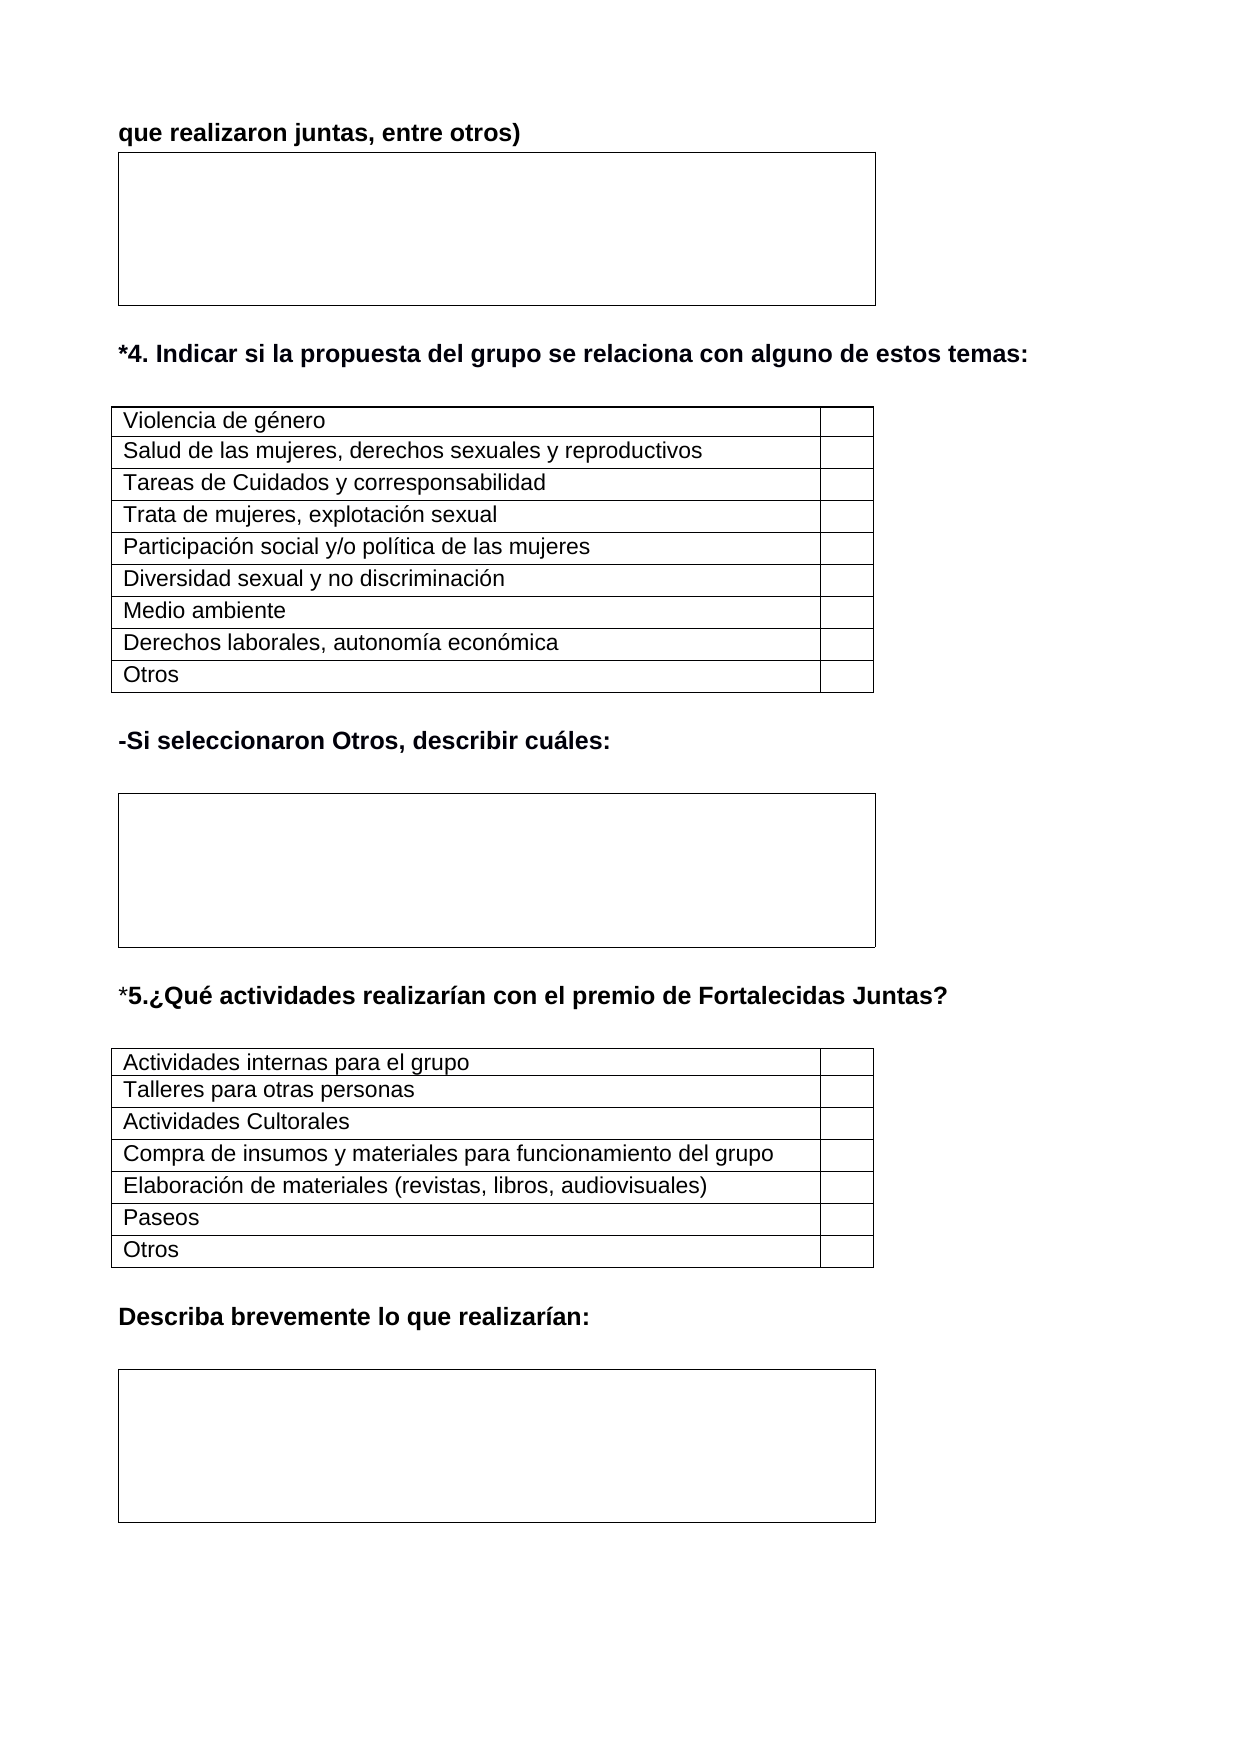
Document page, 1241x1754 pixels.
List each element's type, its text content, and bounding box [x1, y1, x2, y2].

table_header [821, 1049, 832, 1075]
table_cell Diversidad sexual y no discriminación [112, 565, 820, 596]
table_header [119, 1370, 875, 1522]
table_cell [821, 1076, 873, 1107]
text que realizaron juntas, entre otros) [118, 118, 1122, 147]
table_cell [821, 1108, 873, 1139]
table_cell [821, 1204, 873, 1235]
table_cell Salud de las mujeres, derechos sexuales y reproductivos [112, 437, 820, 468]
table_cell Otros [112, 661, 820, 692]
table_cell [821, 629, 873, 660]
table_cell [821, 565, 873, 596]
table_cell [821, 661, 873, 692]
table_cell [821, 501, 873, 532]
table_cell Derechos laborales, autonomía económica [112, 629, 820, 660]
table_cell Tareas de Cuidados y corresponsabilidad [112, 469, 820, 500]
table_header [862, 408, 873, 436]
table_header Violencia de género [112, 408, 820, 436]
text *4. Indicar si la propuesta del grupo se relaciona con alguno de estos temas: [118, 339, 1122, 368]
table_cell Talleres para otras personas [112, 1076, 820, 1107]
table_cell Participación social y/o política de las mujeres [112, 533, 820, 564]
table_cell [821, 437, 873, 468]
table_cell Otros [112, 1236, 820, 1267]
text -Si seleccionaron Otros, describir cuáles: [118, 726, 1122, 755]
table_header [119, 153, 875, 305]
table_cell Medio ambiente [112, 597, 820, 628]
table_cell [821, 1172, 873, 1203]
table_cell [821, 1236, 873, 1267]
table_cell Compra de insumos y materiales para funcionamiento del grupo [112, 1140, 820, 1171]
table_header [119, 794, 875, 947]
table_cell [821, 469, 873, 500]
table_header [821, 408, 832, 436]
table_header [862, 1049, 873, 1075]
table_cell Elaboración de materiales (revistas, libros, audiovisuales) [112, 1172, 820, 1203]
table_cell Trata de mujeres, explotación sexual [112, 501, 820, 532]
text *5.¿Qué actividades realizarían con el premio de Fortalecidas Juntas? [118, 981, 1122, 1010]
table_cell Paseos [112, 1204, 820, 1235]
table_cell [821, 1140, 873, 1171]
text Describa brevemente lo que realizarían: [118, 1302, 1122, 1330]
table_cell [821, 597, 873, 628]
table_cell Actividades Cultorales [112, 1108, 820, 1139]
table_cell [821, 533, 873, 564]
